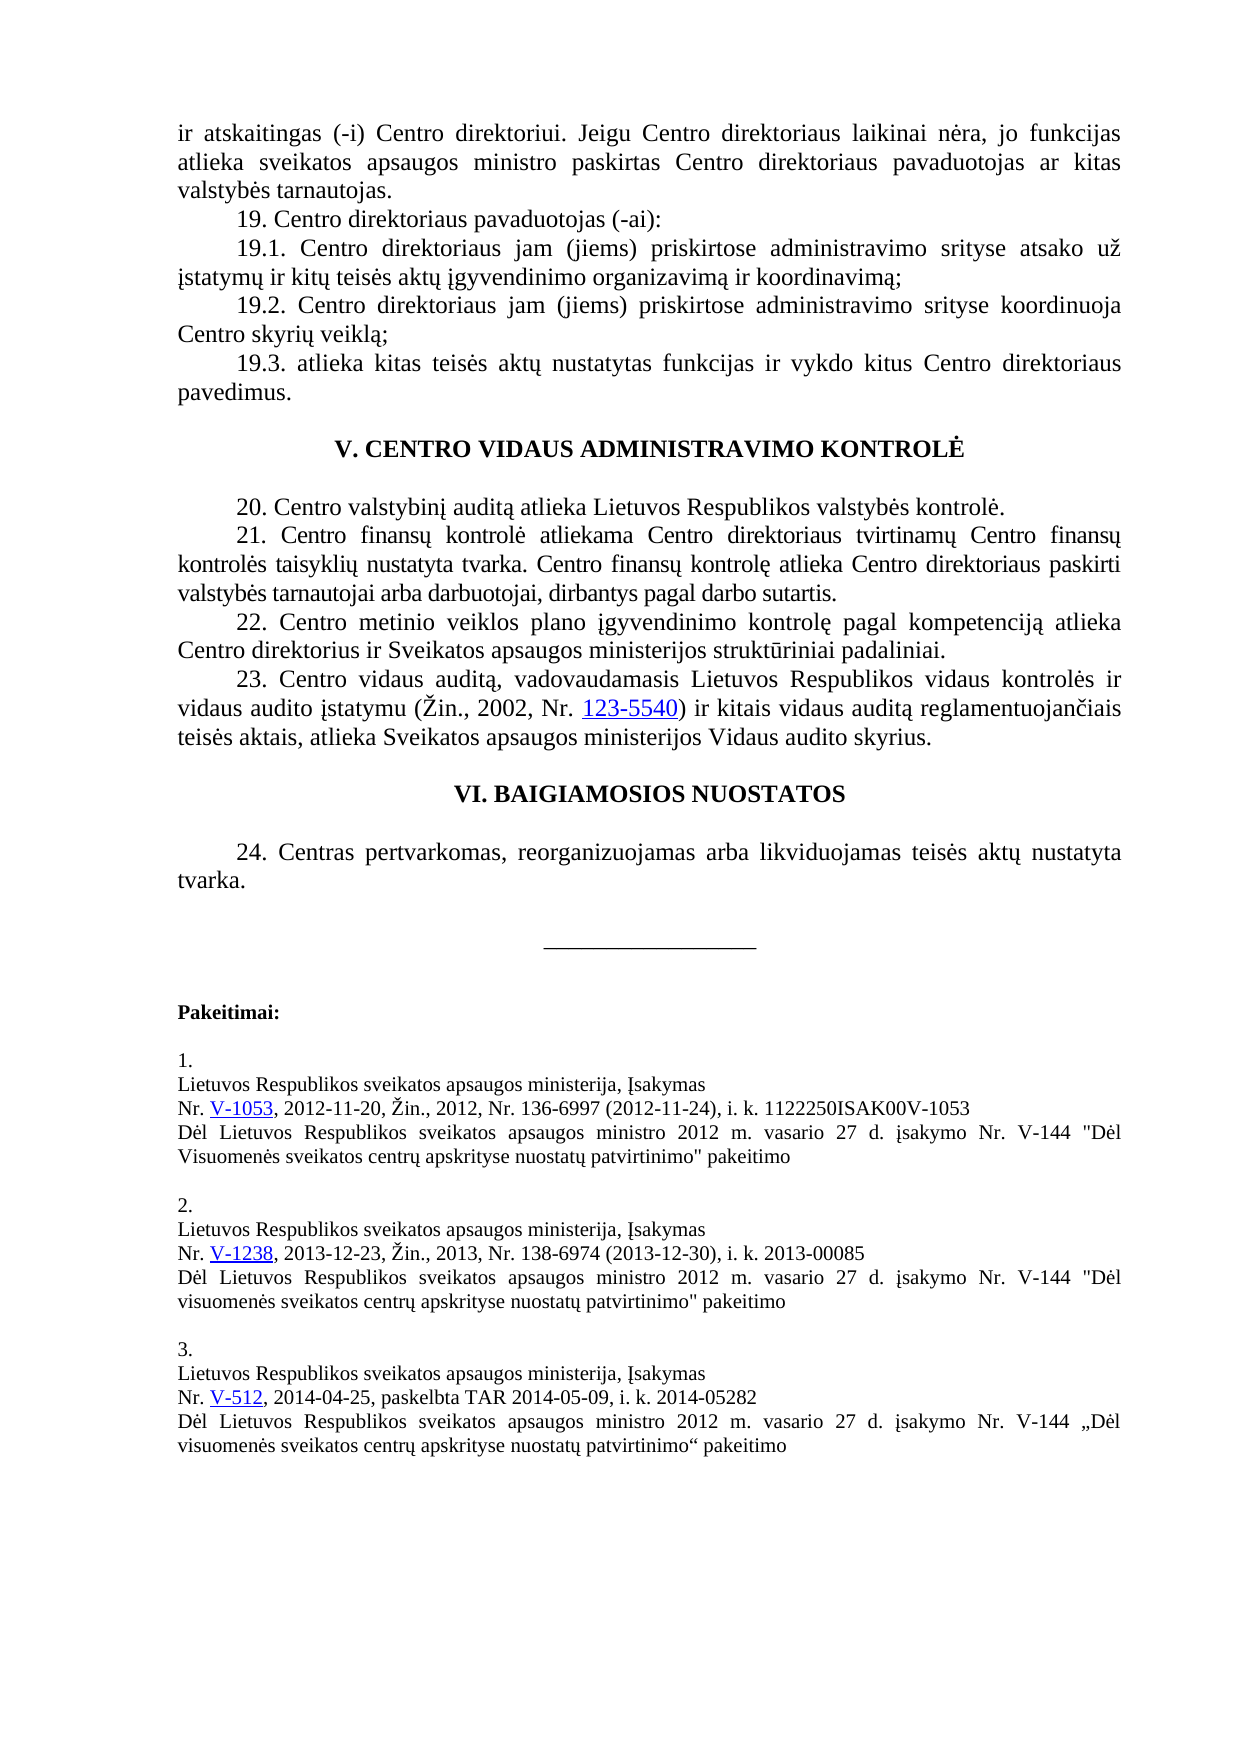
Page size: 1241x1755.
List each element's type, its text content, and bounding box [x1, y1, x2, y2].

text Nr. V-512, 2014-04-25, paskelbta TAR 2014-05-09, i. k. 2014-05282 [177, 1385, 1122, 1409]
text 1. [177, 1048, 1122, 1072]
text Nr. V-1238, 2013-12-23, Žin., 2013, Nr. 138-6974 (2013-12-30), i. k. 2013-00085 [177, 1241, 1122, 1265]
text 22. Centro metinio veiklos plano įgyvendinimo kontrolę pagal kompetenciją atlieka Centro direktorius ir Sveikatos apsaugos ministerijos struktūriniai padaliniai. [177, 607, 1122, 664]
text 23. Centro vidaus auditą, vadovaudamasis Lietuvos Respublikos vidaus kontrolės ir vidaus audito įstatymu (Žin., 2002, Nr. 123-5540) ir kitais vidaus auditą reglamentuojančiais teisės aktais, atlieka Sveikatos apsaugos ministerijos Vidaus audito skyrius. [177, 664, 1122, 751]
text VI. BAIGIAMOSIOS NUOSTATOS [177, 779, 1122, 808]
text V. CENTRO VIDAUS ADMINISTRAVIMO KONTROLĖ [177, 434, 1122, 463]
text 19.2. Centro direktoriaus jam (jiems) priskirtose administravimo srityse koordinuoja Centro skyrių veiklą; [177, 291, 1122, 348]
text Dėl Lietuvos Respublikos sveikatos apsaugos ministro 2012 m. vasario 27 d. įsakymo Nr. V-144 "Dėl Visuomenės sveikatos centrų apskrityse nuostatų patvirtinimo" pakeitimo [177, 1120, 1122, 1168]
text 2. [177, 1192, 1122, 1217]
text 20. Centro valstybinį auditą atlieka Lietuvos Respublikos valstybės kontrolė. [177, 492, 1122, 521]
text Lietuvos Respublikos sveikatos apsaugos ministerija, Įsakymas [177, 1217, 1122, 1241]
text Pakeitimai: [177, 1000, 1122, 1024]
text 3. [177, 1337, 1122, 1361]
text 19.3. atlieka kitas teisės aktų nustatytas funkcijas ir vykdo kitus Centro direktoriaus pavedimus. [177, 348, 1122, 406]
text Nr. V-1053, 2012-11-20, Žin., 2012, Nr. 136-6997 (2012-11-24), i. k. 1122250ISAK00V-1053 [177, 1096, 1122, 1120]
text _________________ [177, 923, 1122, 952]
text 19. Centro direktoriaus pavaduotojas (-ai): [177, 204, 1122, 233]
text Dėl Lietuvos Respublikos sveikatos apsaugos ministro 2012 m. vasario 27 d. įsakymo Nr. V-144 "Dėl visuomenės sveikatos centrų apskrityse nuostatų patvirtinimo" pakeitimo [177, 1265, 1122, 1313]
text 24. Centras pertvarkomas, reorganizuojamas arba likviduojamas teisės aktų nustatyta tvarka. [177, 837, 1122, 894]
text 19.1. Centro direktoriaus jam (jiems) priskirtose administravimo srityse atsako už įstatymų ir kitų teisės aktų įgyvendinimo organizavimą ir koordinavimą; [177, 233, 1122, 291]
text Lietuvos Respublikos sveikatos apsaugos ministerija, Įsakymas [177, 1072, 1122, 1096]
text ir atskaitingas (-i) Centro direktoriui. Jeigu Centro direktoriaus laikinai nėra, jo funkcijas atlieka sveikatos apsaugos ministro paskirtas Centro direktoriaus pavaduotojas ar kitas valstybės tarnautojas. [177, 118, 1122, 204]
text Dėl Lietuvos Respublikos sveikatos apsaugos ministro 2012 m. vasario 27 d. įsakymo Nr. V-144 „Dėl visuomenės sveikatos centrų apskrityse nuostatų patvirtinimo“ pakeitimo [177, 1409, 1122, 1457]
text Lietuvos Respublikos sveikatos apsaugos ministerija, Įsakymas [177, 1361, 1122, 1385]
text 21. Centro finansų kontrolė atliekama Centro direktoriaus tvirtinamų Centro finansų kontrolės taisyklių nustatyta tvarka. Centro finansų kontrolę atlieka Centro direktoriaus paskirti valstybės tarnautojai arba darbuotojai, dirbantys pagal darbo sutartis. [177, 521, 1122, 607]
